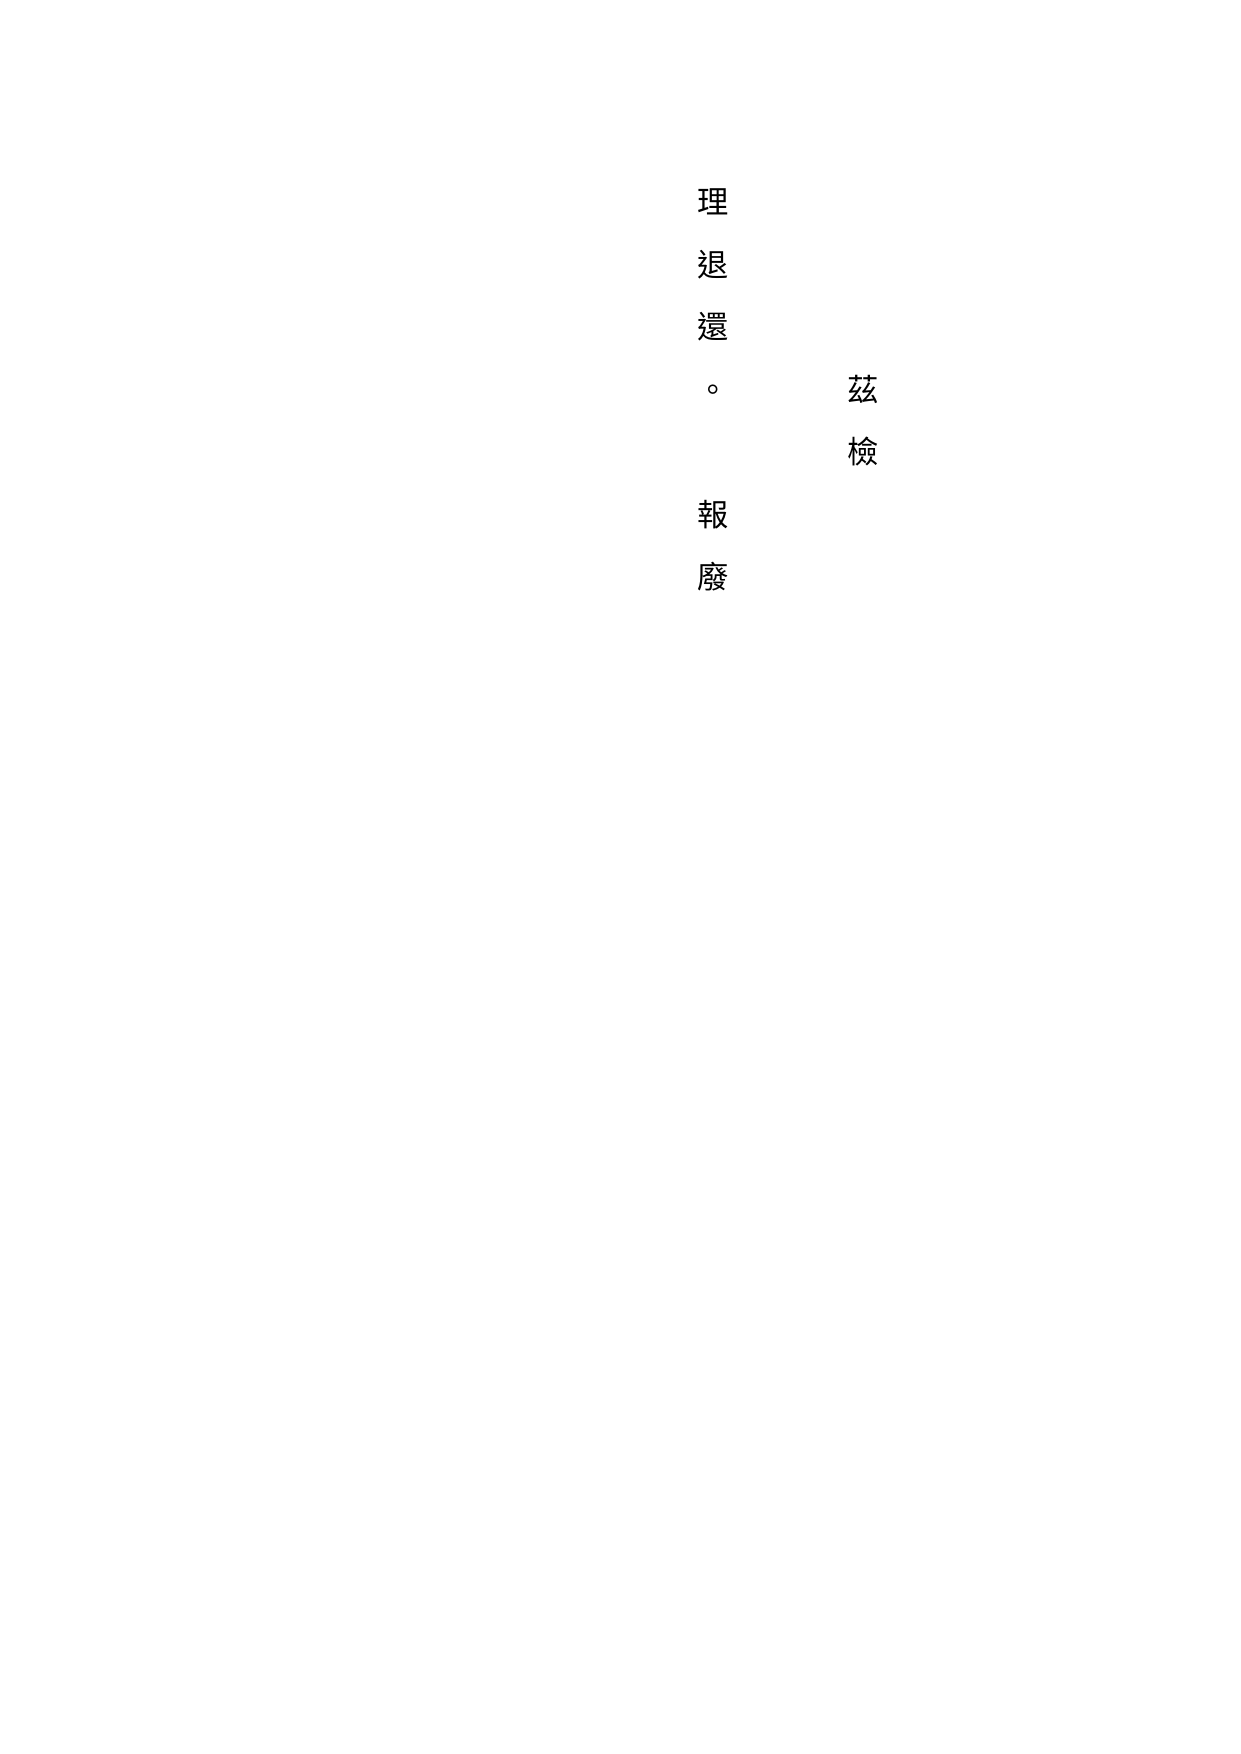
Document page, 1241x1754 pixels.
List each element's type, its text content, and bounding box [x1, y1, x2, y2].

table_header [635, 158, 682, 658]
table_header [434, 158, 477, 658]
table_header [391, 158, 434, 658]
table_header [1023, 158, 1093, 658]
table_header [996, 158, 1022, 658]
table_header [611, 158, 635, 658]
table_header 茲檢 [833, 158, 887, 658]
table_header [887, 158, 940, 658]
table_header [477, 158, 539, 658]
table_header 辦理繳銷 [784, 158, 833, 658]
table_header [263, 158, 306, 658]
table_header [131, 158, 263, 658]
table_header [306, 158, 348, 658]
table_header [349, 158, 391, 658]
table_header 稅 單 收 據正 本 份 免稅 [736, 158, 784, 658]
table_header 理退還。 報廢 [682, 158, 736, 658]
table_header [940, 158, 996, 658]
table_header [539, 158, 611, 658]
